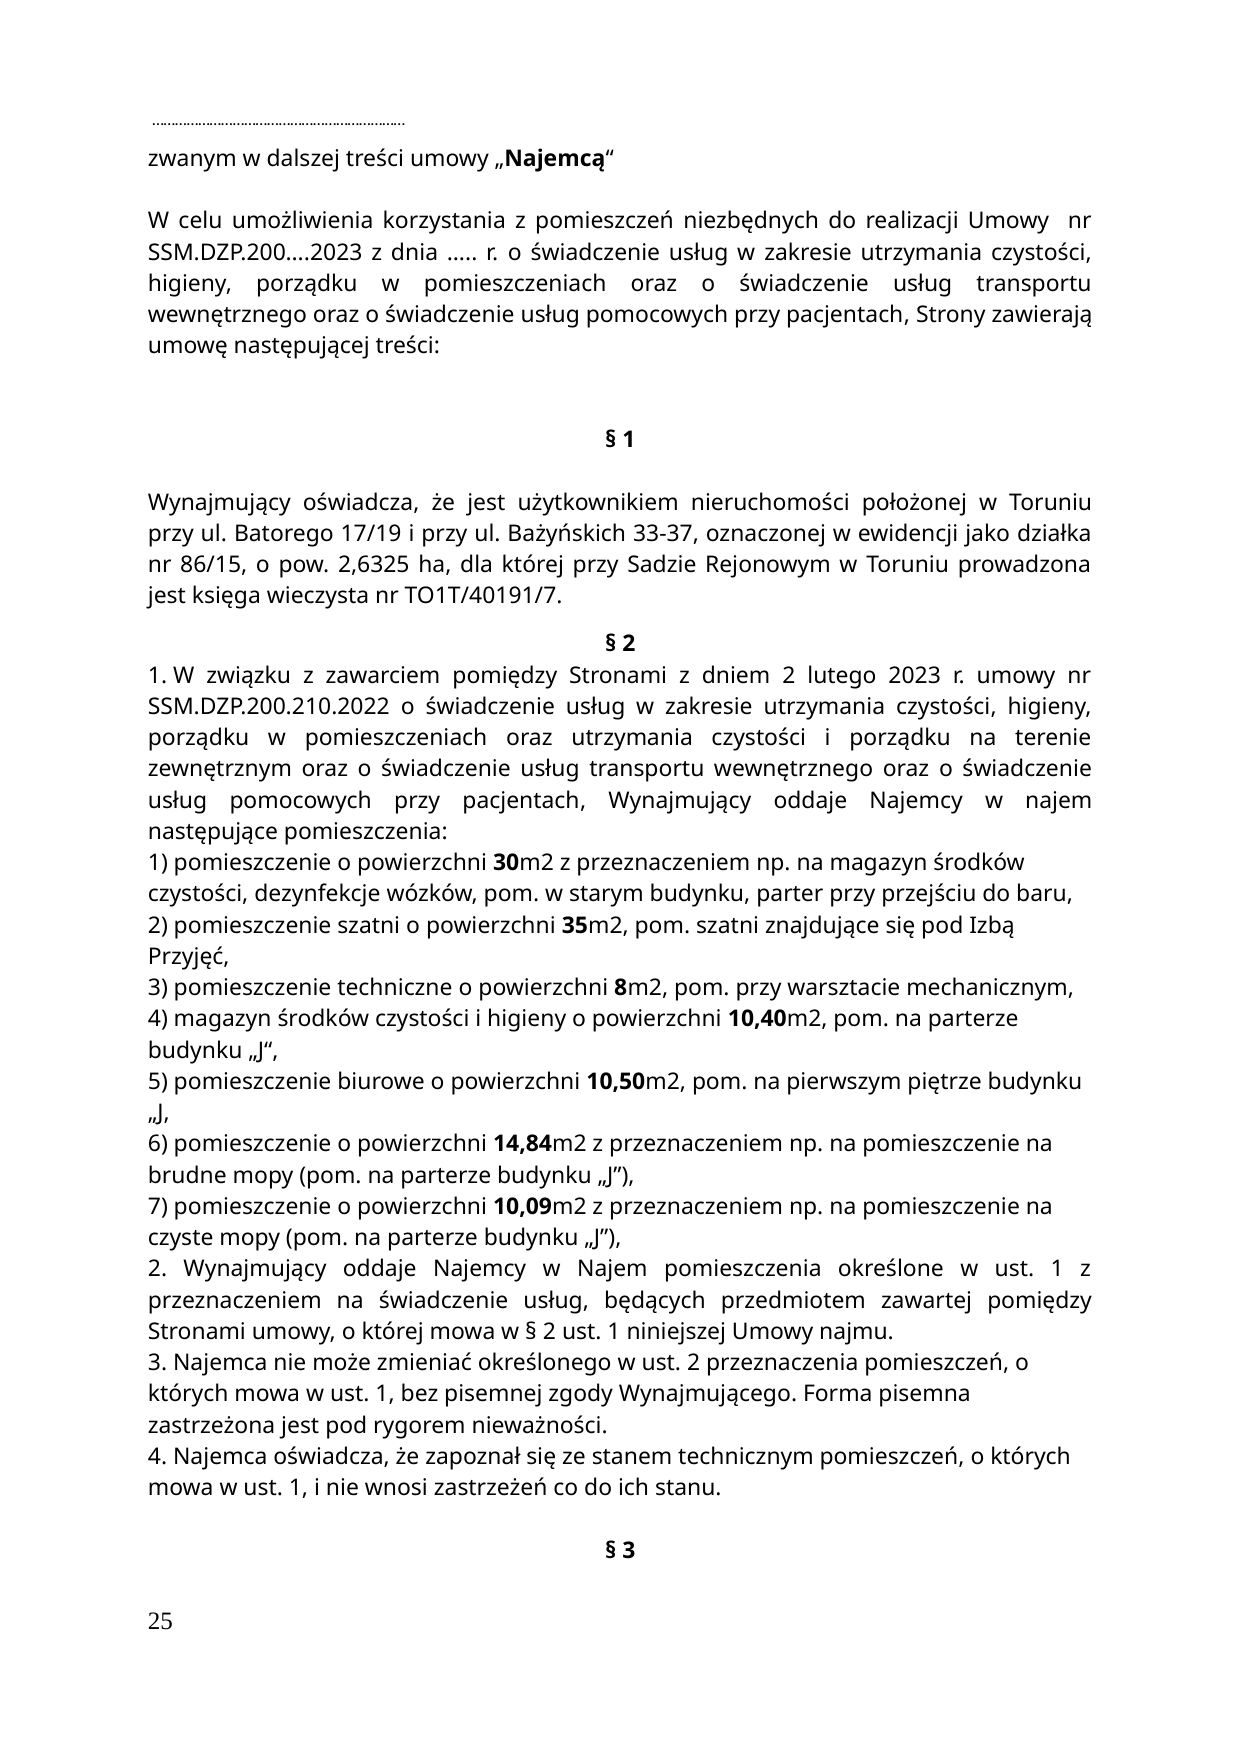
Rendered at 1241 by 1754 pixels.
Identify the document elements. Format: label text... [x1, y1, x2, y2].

text § 3 [148, 1533, 1093, 1565]
text 7) pomieszczenie o powierzchni 10,09m2 z przeznaczeniem np. na pomieszczenie na czyste mopy (pom. na parterze budynku „J”), [148, 1190, 1093, 1252]
text 3. Najemca nie może zmieniać określonego w ust. 2 przeznaczenia pomieszczeń, o których mowa w ust. 1, bez pisemnej zgody Wynajmującego. Forma pisemna zastrzeżona jest pod rygorem nieważności. [148, 1346, 1093, 1440]
text 1. W związku z zawarciem pomiędzy Stronami z dniem 2 lutego 2023 r. umowy nr SSM.DZP.200.210.2022 o świadczenie usług w zakresie utrzymania czystości, higieny, porządku w pomieszczeniach oraz utrzymania czystości i porządku na terenie zewnętrznym oraz o świadczenie usług transportu wewnętrznego oraz o świadczenie usług pomocowych przy pacjentach, Wynajmujący oddaje Najemcy w najem następujące pomieszczenia: [148, 658, 1093, 846]
text W celu umożliwienia korzystania z pomieszczeń niezbędnych do realizacji Umowy nr SSM.DZP.200….2023 z dnia ….. r. o świadczenie usług w zakresie utrzymania czystości, higieny, porządku w pomieszczeniach oraz o świadczenie usług transportu wewnętrznego oraz o świadczenie usług pomocowych przy pacjentach, Strony zawierają umowę następującej treści: [148, 204, 1093, 361]
text 3) pomieszczenie techniczne o powierzchni 8m2, pom. przy warsztacie mechanicznym, [148, 971, 1093, 1002]
text 4) magazyn środków czystości i higieny o powierzchni 10,40m2, pom. na parterze [148, 1002, 1093, 1033]
text Wynajmujący oświadcza, że jest użytkownikiem nieruchomości położonej w Toruniu przy ul. Batorego 17/19 i przy ul. Bażyńskich 33-37, oznaczonej w ewidencji jako działka nr 86/15, o pow. 2,6325 ha, dla której przy Sadzie Rejonowym w Toruniu prowadzona jest księga wieczysta nr TO1T/40191/7. [148, 486, 1093, 611]
subtitle ………………………………………………………… [148, 108, 1093, 131]
text 2) pomieszczenie szatni o powierzchni 35m2, pom. szatni znajdujące się pod Izbą Przyjęć, [148, 908, 1093, 971]
text § 1 [148, 423, 1093, 454]
text budynku „J“, [148, 1033, 1093, 1065]
text 2. Wynajmujący oddaje Najemcy w Najem pomieszczenia określone w ust. 1 z przeznaczeniem na świadczenie usług, będących przedmiotem zawartej pomiędzy Stronami umowy, o której mowa w § 2 ust. 1 niniejszej Umowy najmu. [148, 1252, 1093, 1346]
text zwanym w dalszej treści umowy „Najemcą“ [148, 142, 1093, 173]
text 4. Najemca oświadcza, że zapoznał się ze stanem technicznym pomieszczeń, o których mowa w ust. 1, i nie wnosi zastrzeżeń co do ich stanu. [148, 1440, 1093, 1502]
text § 2 [148, 627, 1093, 658]
text 5) pomieszczenie biurowe o powierzchni 10,50m2, pom. na pierwszym piętrze budynku „J, [148, 1065, 1093, 1127]
text 6) pomieszczenie o powierzchni 14,84m2 z przeznaczeniem np. na pomieszczenie na brudne mopy (pom. na parterze budynku „J”), [148, 1127, 1093, 1190]
text 1) pomieszczenie o powierzchni 30m2 z przeznaczeniem np. na magazyn środków czystości, dezynfekcje wózków, pom. w starym budynku, parter przy przejściu do baru, [148, 846, 1093, 908]
